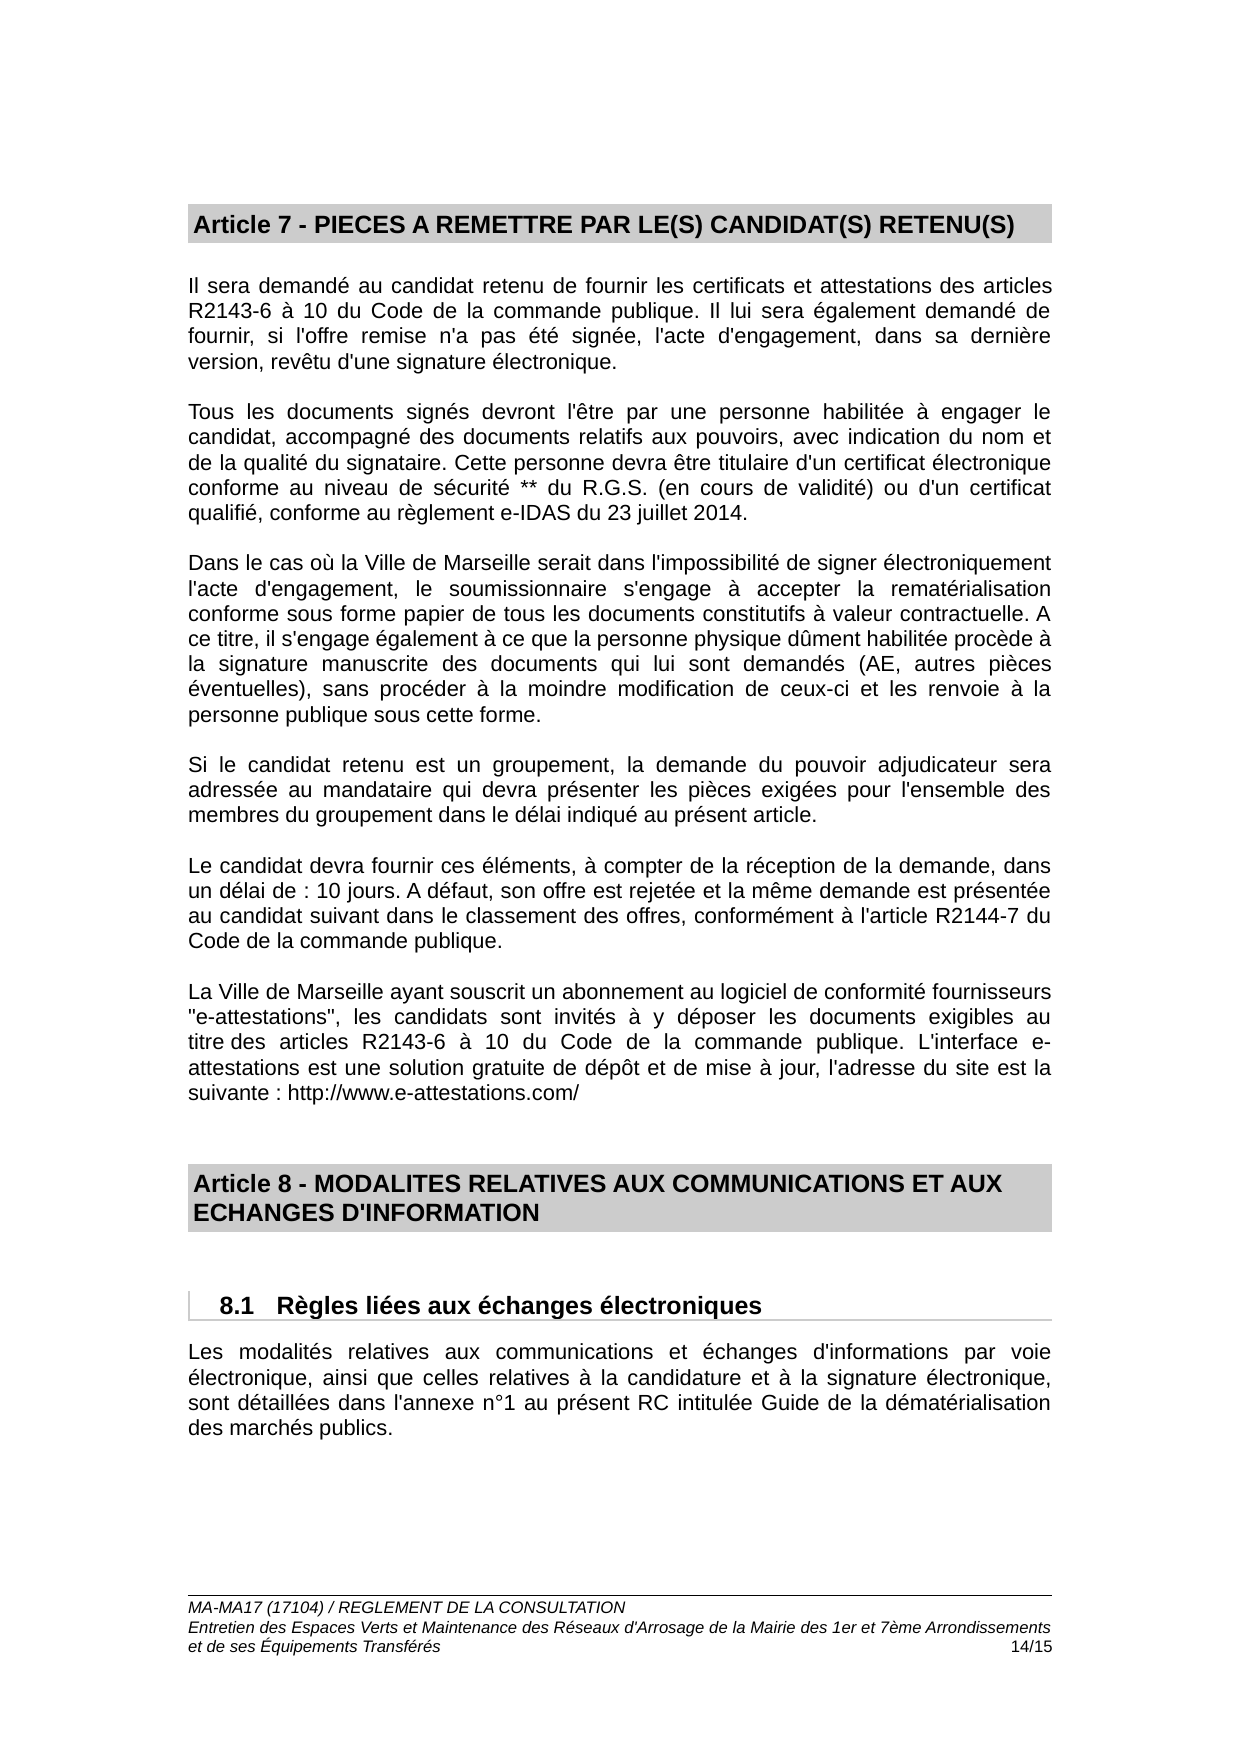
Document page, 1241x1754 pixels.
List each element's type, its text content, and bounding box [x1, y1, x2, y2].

subtitle MODALITES RELATIVES AUX COMMUNICATIONS ET AUX ECHANGES D'INFORMATION [190, 1166, 1050, 1229]
subtitle Règles liées aux échanges électroniques [190, 1291, 1052, 1319]
text Les modalités relatives aux communications et échanges d'informations par voie électronique, ainsi que celles relatives à la candidature et à la signature électronique, sont détaillées dans l'annexe n°1 au présent RC intitulée Guide de la dématérialisation des marchés publics. [188, 1339, 1052, 1440]
text Le candidat devra fournir ces éléments, à compter de la réception de la demande, dans un délai de : 10 jours. A défaut, son offre est rejetée et la même demande est présentée au candidat suivant dans le classement des offres, conformément à l'article R2144-7 du Code de la commande publique. [188, 853, 1052, 954]
text Dans le cas où la Ville de Marseille serait dans l'impossibilité de signer électroniquement l'acte d'engagement, le soumissionnaire s'engage à accepter la rematérialisation conforme sous forme papier de tous les documents constitutifs à valeur contractuelle. A ce titre, il s'engage également à ce que la personne physique dûment habilitée procède à la signature manuscrite des documents qui lui sont demandés (AE, autres pièces éventuelles), sans procéder à la moindre modification de ceux-ci et les renvoie à la personne publique sous cette forme. [188, 550, 1052, 727]
text La Ville de Marseille ayant souscrit un abonnement au logiciel de conformité fournisseurs "e-attestations", les candidats sont invités à y déposer les documents exigibles au titre des articles R2143-6 à 10 du Code de la commande publique. L'interface e-attestations est une solution gratuite de dépôt et de mise à jour, l'adresse du site est la suivante : http://www.e-attestations.com/ [188, 979, 1052, 1105]
subtitle PIECES A REMETTRE PAR LE(S) CANDIDAT(S) RETENU(S) [190, 207, 1050, 241]
text Tous les documents signés devront l'être par une personne habilitée à engager le candidat, accompagné des documents relatifs aux pouvoirs, avec indication du nom et de la qualité du signataire. Cette personne devra être titulaire d'un certificat électronique conforme au niveau de sécurité ** du R.G.S. (en cours de validité) ou d'un certificat qualifié, conforme au règlement e-IDAS du 23 juillet 2014. [188, 399, 1052, 525]
text Si le candidat retenu est un groupement, la demande du pouvoir adjudicateur sera adressée au mandataire qui devra présenter les pièces exigées pour l'ensemble des membres du groupement dans le délai indiqué au présent article. [188, 752, 1052, 828]
text Il sera demandé au candidat retenu de fournir les certificats et attestations des articles R2143-6 à 10 du Code de la commande publique. Il lui sera également demandé de fournir, si l'offre remise n'a pas été signée, l'acte d'engagement, dans sa dernière version, revêtu d'une signature électronique. [188, 273, 1052, 374]
